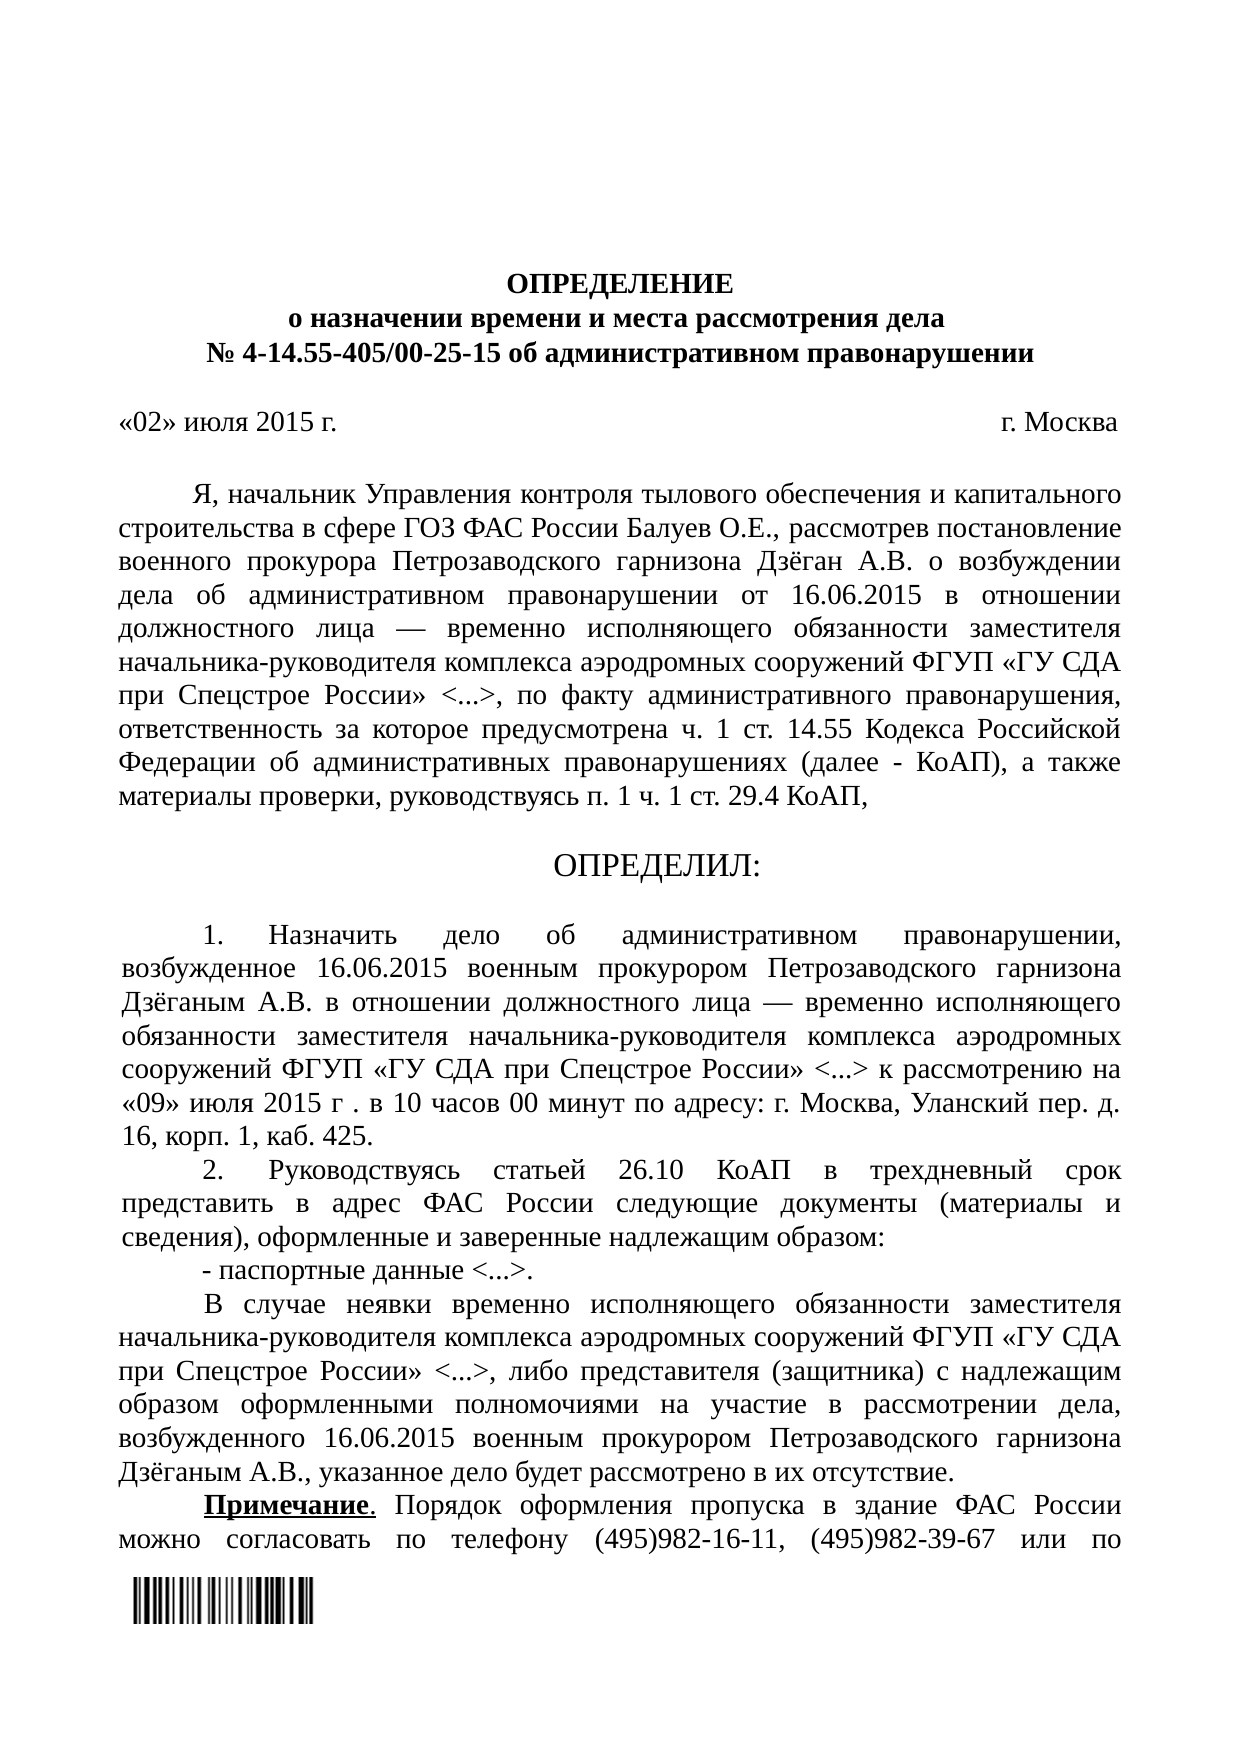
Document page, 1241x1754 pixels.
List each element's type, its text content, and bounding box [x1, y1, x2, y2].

text Я, начальник Управления контроля тылового обеспечения и капитального строительства в сфере ГОЗ ФАС России Балуев О.Е., рассмотрев постановление военного прокурора Петрозаводского гарнизона Дзёган А.В. о возбуждении дела об административном правонарушении от 16.06.2015 в отношении должностного лица — временно исполняющего обязанности заместителя начальника-руководителя комплекса аэродромных сооружений ФГУП «ГУ СДА при Спецстрое России» <...>, по факту административного правонарушения, ответственность за которое предусмотрена ч. 1 ст. 14.55 Кодекса Российской Федерации об административных правонарушениях (далее - КоАП), а также материалы проверки, руководствуясь п. 1 ч. 1 ст. 29.4 КоАП, [118, 476, 1122, 812]
text Примечание. Порядок оформления пропуска в здание ФАС России можно согласовать по телефону (495)982-16-11, (495)982-39-67 или по [118, 1487, 1122, 1554]
text о назначении времени и места рассмотрения дела [118, 300, 1122, 334]
text «02» июля 2015 г. г. Москва [118, 404, 1122, 438]
list Назначить дело об административном правонарушении, возбужденное 16.06.2015 военным прокурором Петрозаводского гарнизона Дзёганым А.В. в отношении должностного лица — временно исполняющего обязанности заместителя начальника-руководителя комплекса аэродромных сооружений ФГУП «ГУ СДА при Спецстрое России» <...> к рассмотрению на «09» июля 2015 г . в 10 часов 00 минут по адресу: г. Москва, Уланский пер. д. 16, корп. 1, каб. 425. [121, 917, 1122, 1152]
picture [118, 1577, 331, 1624]
text В случае неявки временно исполняющего обязанности заместителя начальника-руководителя комплекса аэродромных сооружений ФГУП «ГУ СДА при Спецстрое России» <...>, либо представителя (защитника) с надлежащим образом оформленными полномочиями на участие в рассмотрении дела, возбужденного 16.06.2015 военным прокурором Петрозаводского гарнизона Дзёганым А.В., указанное дело будет рассмотрено в их отсутствие. [118, 1286, 1122, 1487]
list - паспортные данные <...>. [121, 1252, 1122, 1286]
list Руководствуясь статьей 26.10 КоАП в трехдневный срок представить в адрес ФАС России следующие документы (материалы и сведения), оформленные и заверенные надлежащим образом: [121, 1152, 1122, 1252]
text № 4-14.55-405/00-25-15 об административном правонарушении [118, 335, 1122, 368]
text ОПРЕДЕЛИЛ: [118, 845, 1122, 883]
text ОПРЕДЕЛЕНИЕ [118, 267, 1122, 300]
